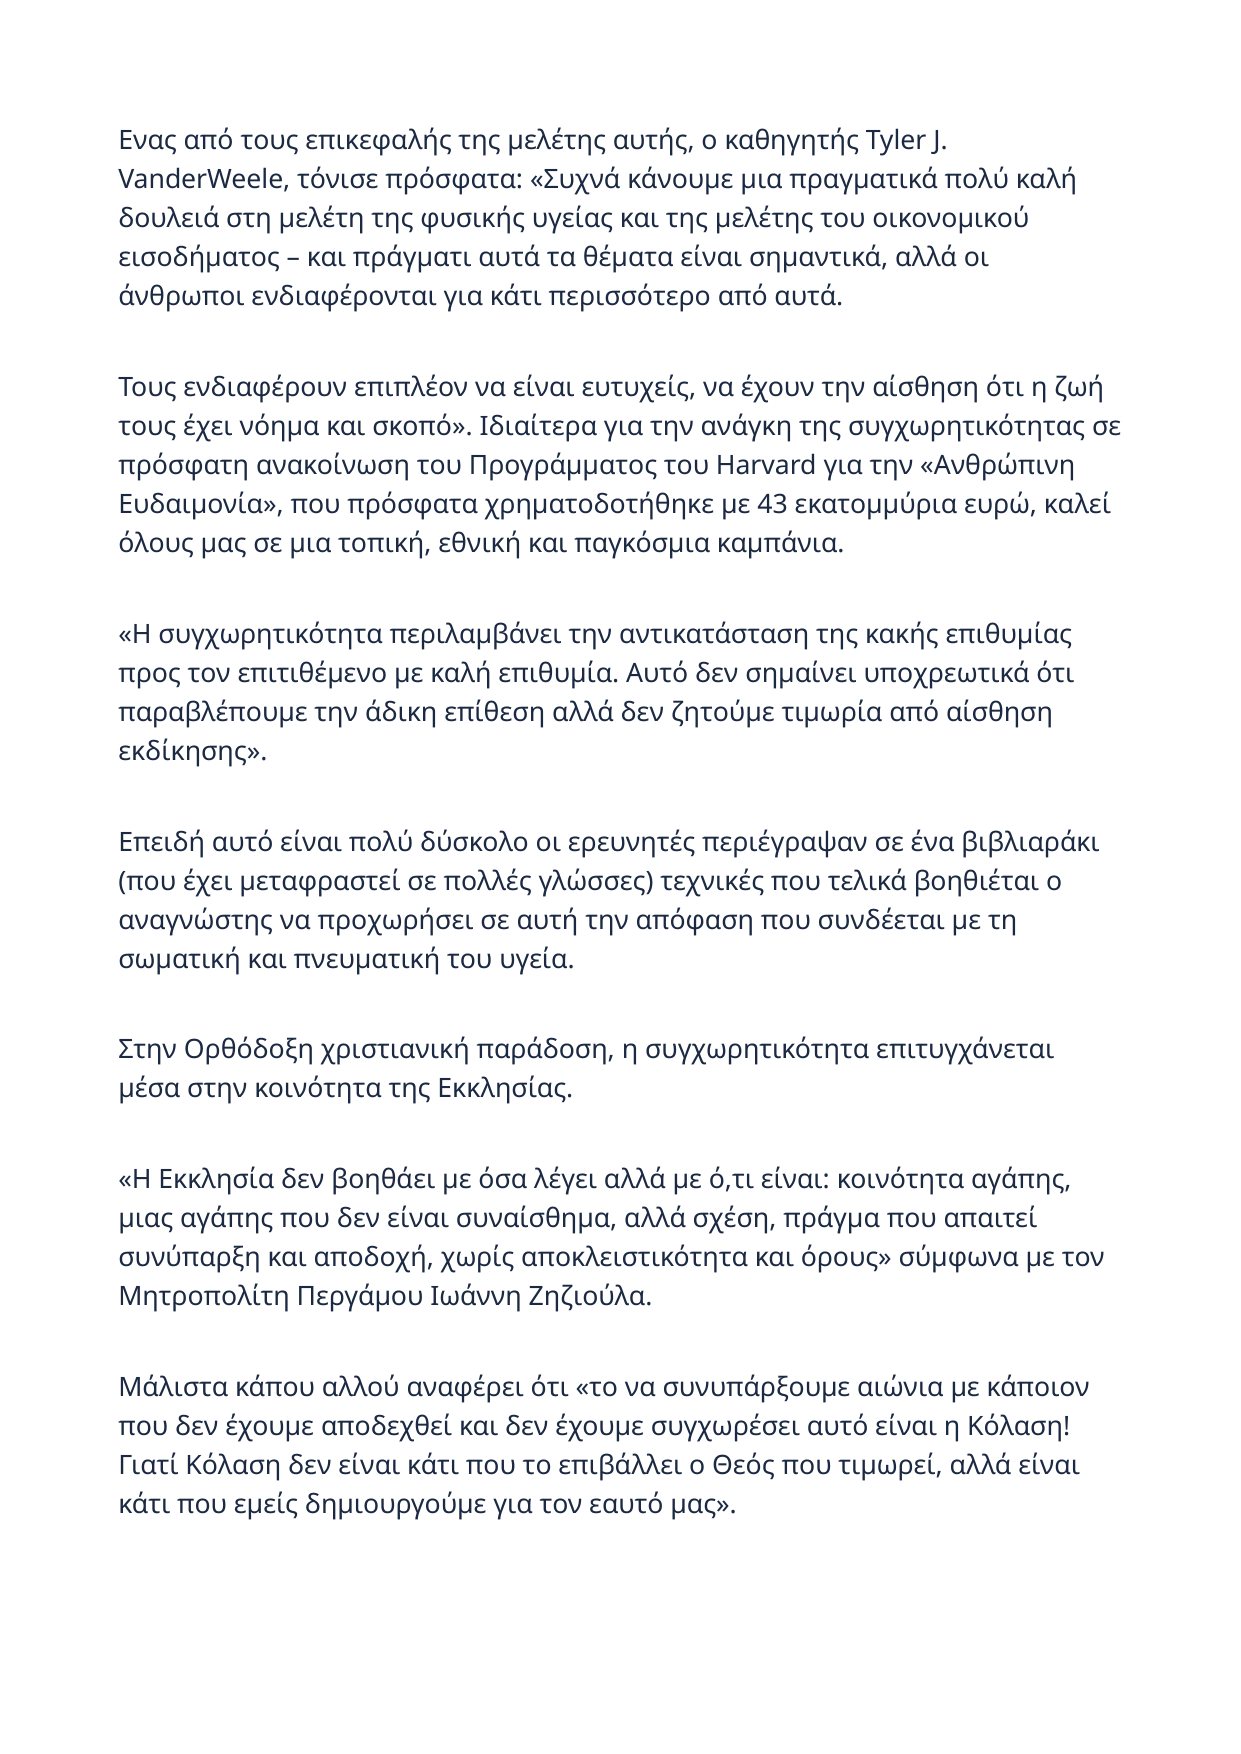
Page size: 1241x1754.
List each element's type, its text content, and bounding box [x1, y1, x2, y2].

text Μάλιστα κάπου αλλού αναφέρει ότι «το να συνυπάρξουμε αιώνια με κάποιον που δεν έχουμε αποδεχθεί και δεν έχουμε συγχωρέσει αυτό είναι η Κόλαση! Γιατί Κόλαση δεν είναι κάτι που το επιβάλλει ο Θεός που τιμωρεί, αλλά είναι κάτι που εμείς δημιουργούμε για τον εαυτό μας». [118, 1365, 1122, 1521]
text «Η συγχωρητικότητα περιλαμβάνει την αντικατάσταση της κακής επιθυμίας προς τον επιτιθέμενο με καλή επιθυμία. Αυτό δεν σημαίνει υποχρεωτικά ότι παραβλέπουμε την άδικη επίθεση αλλά δεν ζητούμε τιμωρία από αίσθηση εκδίκησης». [118, 612, 1122, 768]
text «Η Εκκλησία δεν βοηθάει με όσα λέγει αλλά με ό,τι είναι: κοινότητα αγάπης, μιας αγάπης που δεν είναι συναίσθημα, αλλά σχέση, πράγμα που απαιτεί συνύπαρξη και αποδοχή, χωρίς αποκλειστικότητα και όρους» σύμφωνα με τον Μητροπολίτη Περγάμου Ιωάννη Ζηζιούλα. [118, 1157, 1122, 1313]
text Τους ενδιαφέρουν επιπλέον να είναι ευτυχείς, να έχουν την αίσθηση ότι η ζωή τους έχει νόημα και σκοπό». Ιδιαίτερα για την ανάγκη της συγχωρητικότητας σε πρόσφατη ανακοίνωση του Προγράμματος του Harvard για την «Ανθρώπινη Ευδαιμονία», που πρόσφατα χρηματοδοτήθηκε με 43 εκατομμύρια ευρώ, καλεί όλους μας σε μια τοπική, εθνική και παγκόσμια καμπάνια. [118, 365, 1122, 560]
text Στην Ορθόδοξη χριστιανική παράδοση, η συγχωρητικότητα επιτυγχάνεται μέσα στην κοινότητα της Εκκλησίας. [118, 1027, 1122, 1106]
text Επειδή αυτό είναι πολύ δύσκολο οι ερευνητές περιέγραψαν σε ένα βιβλιαράκι (που έχει μεταφραστεί σε πολλές γλώσσες) τεχνικές που τελικά βοηθιέται ο αναγνώστης να προχωρήσει σε αυτή την απόφαση που συνδέεται με τη σωματική και πνευματική του υγεία. [118, 820, 1122, 976]
text Ενας από τους επικεφαλής της μελέτης αυτής, ο καθηγητής Tyler J. VanderWeele, τόνισε πρόσφατα: «Συχνά κάνουμε μια πραγματικά πολύ καλή δουλειά στη μελέτη της φυσικής υγείας και της μελέτης του οικονομικού εισοδήματος – και πράγματι αυτά τα θέματα είναι σημαντικά, αλλά οι άνθρωποι ενδιαφέρονται για κάτι περισσότερο από αυτά. [118, 118, 1122, 313]
